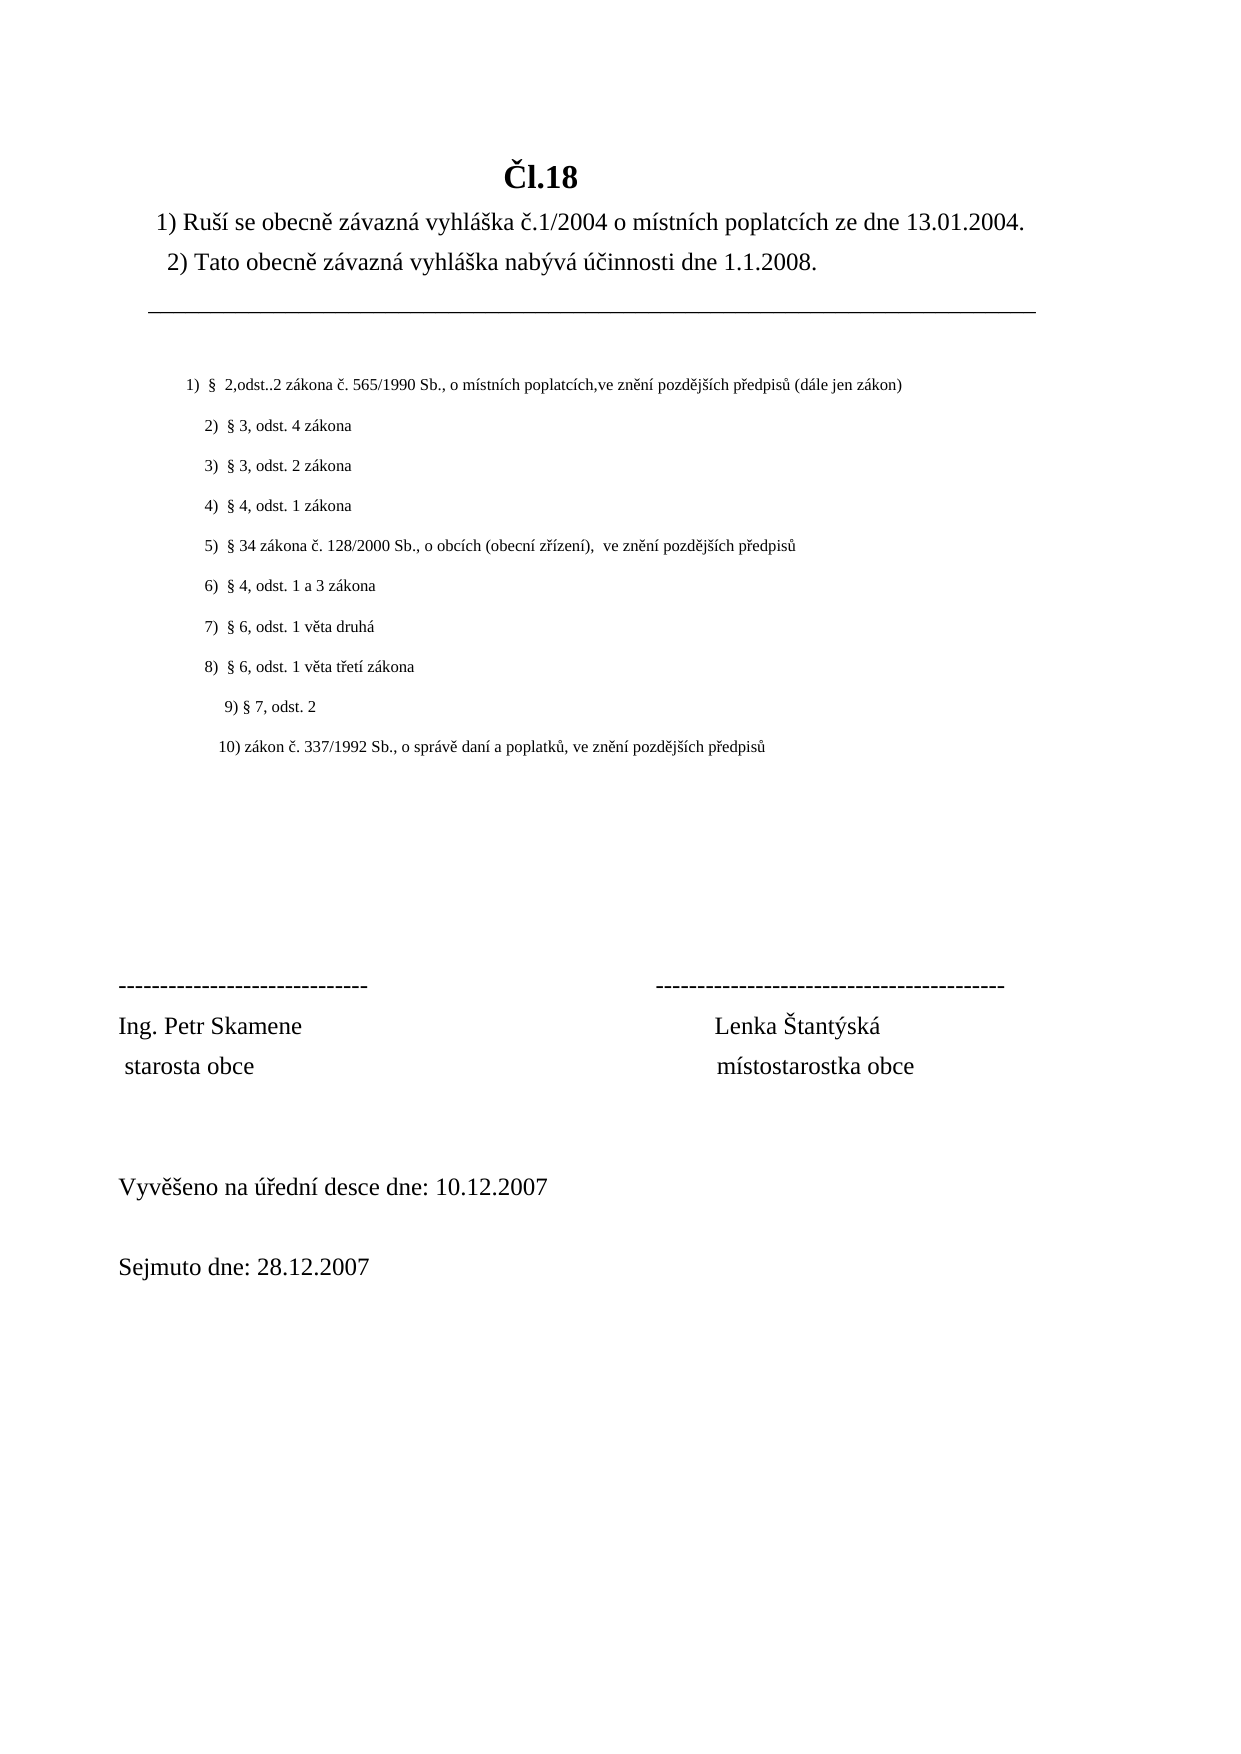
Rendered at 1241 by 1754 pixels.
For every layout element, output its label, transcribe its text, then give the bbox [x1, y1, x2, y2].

text 2) § 3, odst. 4 zákona [148, 409, 1122, 436]
text 9) § 7, odst. 2 [118, 690, 1122, 718]
text 8) § 6, odst. 1 věta třetí zákona [148, 650, 1122, 678]
text ------------------------------ ------------------------------------------ [118, 972, 1122, 999]
text Čl.18 [478, 158, 1122, 195]
text 6) § 4, odst. 1 a 3 zákona [148, 569, 1122, 597]
text Ing. Petr Skamene Lenka Štantýská [118, 1012, 1122, 1039]
text 7) § 6, odst. 1 věta druhá [148, 610, 1122, 637]
text Sejmuto dne: 28.12.2007 [118, 1253, 1122, 1281]
text 4) § 4, odst. 1 zákona [148, 489, 1122, 517]
text 3) § 3, odst. 2 zákona [148, 449, 1122, 477]
text 10) zákon č. 337/1992 Sb., o správě daní a poplatků, ve znění pozdějších předpisů [118, 730, 1122, 758]
text 1) § 2,odst..2 zákona č. 565/1990 Sb., o místních poplatcích,ve znění pozdějších předpisů (dále jen zákon) [148, 368, 1122, 396]
text _______________________________________________________________________ [148, 288, 1122, 316]
text 1) Ruší se obecně závazná vyhláška č.1/2004 o místních poplatcích ze dne 13.01.2004. [118, 208, 1122, 235]
text 2) Tato obecně závazná vyhláška nabývá účinnosti dne 1.1.2008. [148, 248, 1122, 276]
text starosta obce místostarostka obce [118, 1052, 1122, 1080]
text 5) § 34 zákona č. 128/2000 Sb., o obcích (obecní zřízení), ve znění pozdějších předpisů [148, 529, 1122, 557]
text Vyvěšeno na úřední desce dne: 10.12.2007 [118, 1173, 1122, 1200]
